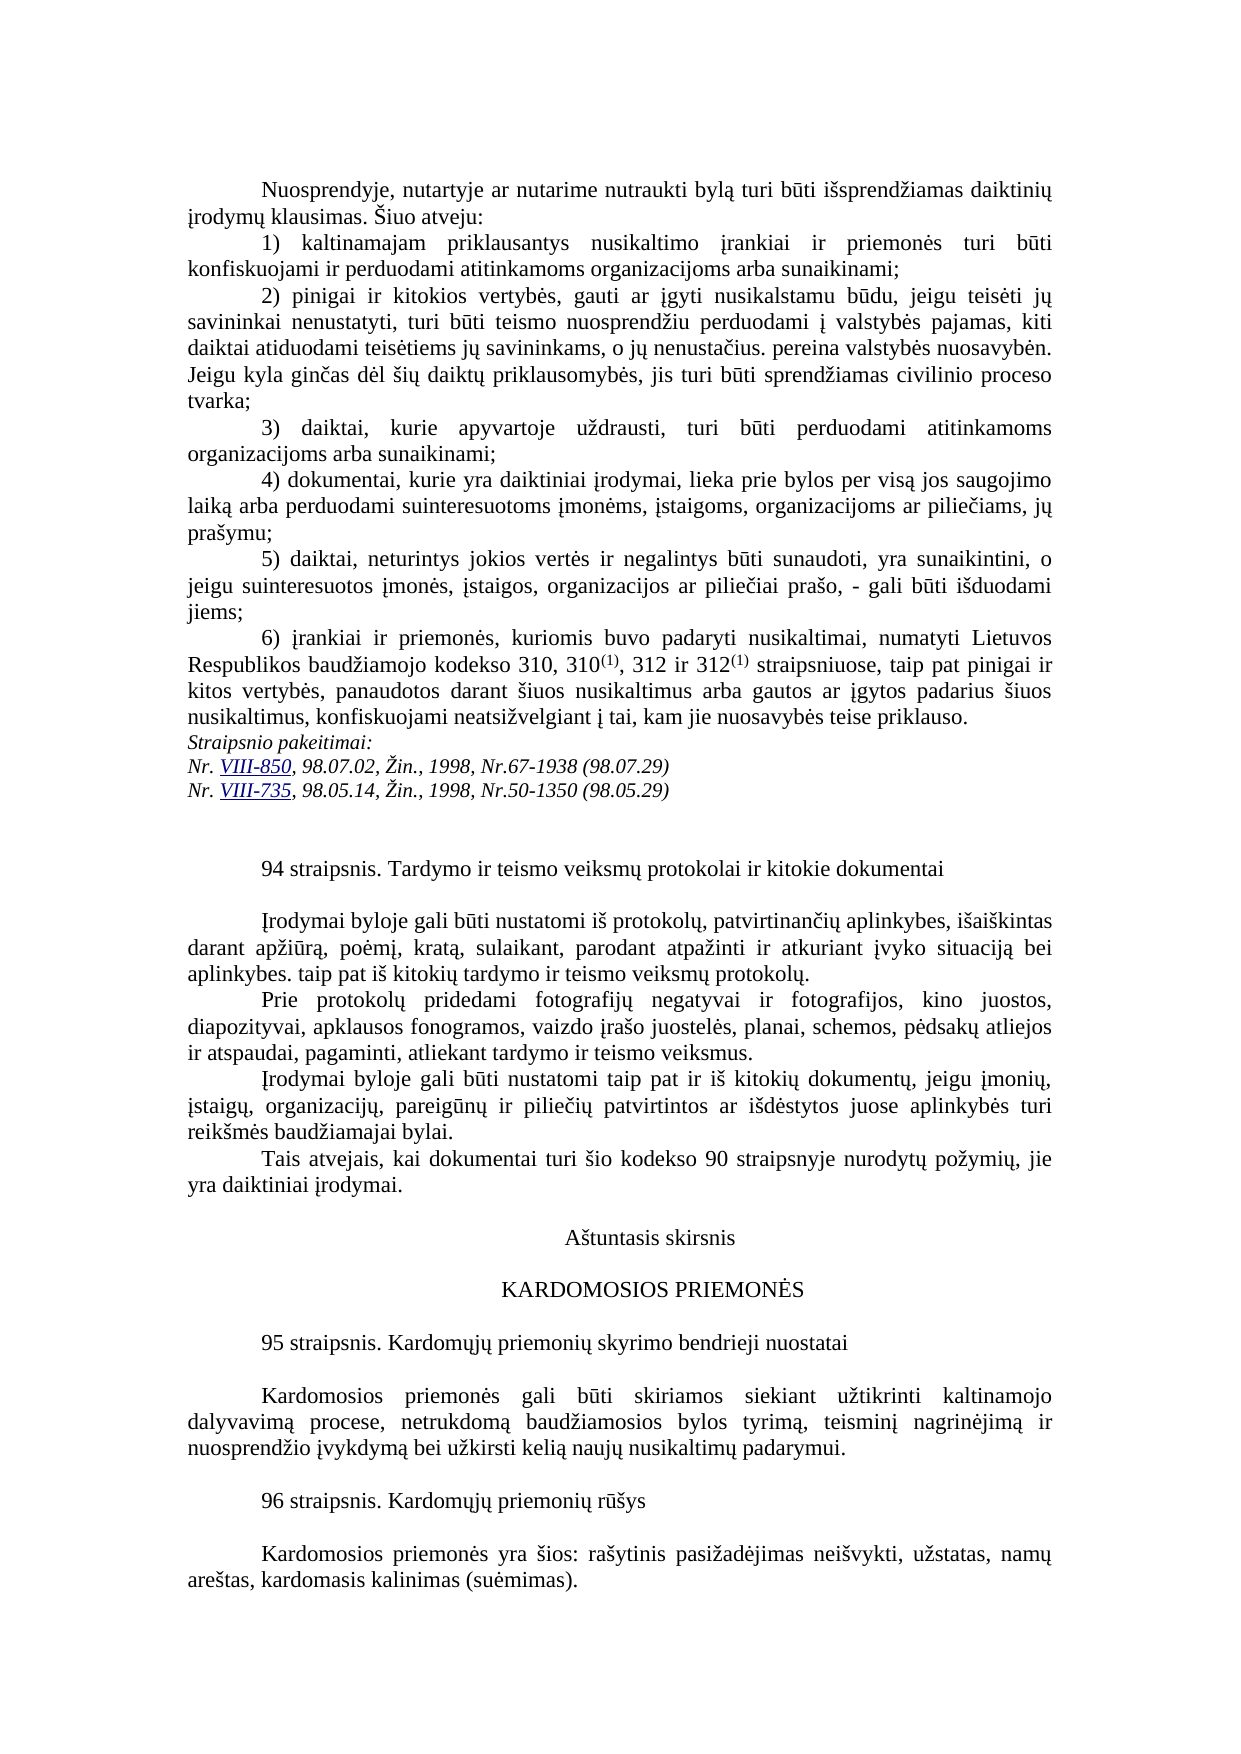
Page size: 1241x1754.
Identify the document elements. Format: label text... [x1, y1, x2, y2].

text Nr. VIII-850, 98.07.02, Žin., 1998, Nr.67-1938 (98.07.29) [187, 754, 1053, 778]
text 95 straipsnis. Kardomųjų priemonių skyrimo bendrieji nuostatai [187, 1329, 1053, 1355]
text Prie protokolų pridedami fotografijų negatyvai ir fotografijos, kino juostos, diapozityvai, apklausos fonogramos, vaizdo įrašo juostelės, planai, schemos, pėdsakų atliejos ir atspaudai, pagaminti, atliekant tardymo ir teismo veiksmus. [187, 986, 1053, 1066]
text 96 straipsnis. Kardomųjų priemonių rūšys [187, 1487, 1053, 1513]
text 5) daiktai, neturintys jokios vertės ir negalintys būti sunaudoti, yra sunaikintini, o jeigu suinteresuotos įmonės, įstaigos, organizacijos ar piliečiai prašo, - gali būti išduodami jiems; [187, 545, 1053, 624]
text 3) daiktai, kurie apyvartoje uždrausti, turi būti perduodami atitinkamoms organizacijoms arba sunaikinami; [187, 413, 1053, 466]
text 6) įrankiai ir priemonės, kuriomis buvo padaryti nusikaltimai, numatyti Lietuvos Respublikos baudžiamojo kodekso 310, 310(1), 312 ir 312(1) straipsniuose, taip pat pinigai ir kitos vertybės, panaudotos darant šiuos nusikaltimus arba gautos ar įgytos padarius šiuos nusikaltimus, konfiskuojami neatsižvelgiant į tai, kam jie nuosavybės teise priklauso. [187, 624, 1053, 730]
text Įrodymai byloje gali būti nustatomi taip pat ir iš kitokių dokumentų, jeigu įmonių, įstaigų, organizacijų, pareigūnų ir piliečių patvirtintos ar išdėstytos juose aplinkybės turi reikšmės baudžiamajai bylai. [187, 1066, 1053, 1144]
text Kardomosios priemonės yra šios: rašytinis pasižadėjimas neišvykti, užstatas, namų areštas, kardomasis kalinimas (suėmimas). [187, 1540, 1053, 1593]
text Kardomosios priemonės gali būti skiriamos siekiant užtikrinti kaltinamojo dalyvavimą procese, netrukdomą baudžiamosios bylos tyrimą, teisminį nagrinėjimą ir nuosprendžio įvykdymą bei užkirsti kelią naujų nusikaltimų padarymui. [187, 1382, 1053, 1461]
text Tais atvejais, kai dokumentai turi šio kodekso 90 straipsnyje nurodytų požymių, jie yra daiktiniai įrodymai. [187, 1144, 1053, 1197]
text 94 straipsnis. Tardymo ir teismo veiksmų protokolai ir kitokie dokumentai [187, 855, 1053, 881]
text Nuosprendyje, nutartyje ar nutarime nutraukti bylą turi būti išsprendžiamas daiktinių įrodymų klausimas. Šiuo atveju: [187, 176, 1053, 229]
text Straipsnio pakeitimai: [187, 730, 1053, 754]
text 1) kaltinamajam priklausantys nusikaltimo įrankiai ir priemonės turi būti konfiskuojami ir perduodami atitinkamoms organizacijoms arba sunaikinami; [187, 229, 1053, 282]
text KARDOMOSIOS PRIEMONĖS [187, 1276, 1053, 1303]
text 2) pinigai ir kitokios vertybės, gauti ar įgyti nusikalstamu būdu, jeigu teisėti jų savininkai nenustatyti, turi būti teismo nuosprendžiu perduodami į valstybės pajamas, kiti daiktai atiduodami teisėtiems jų savininkams, o jų nenustačius. pereina valstybės nuosavybėn. Jeigu kyla ginčas dėl šių daiktų priklausomybės, jis turi būti sprendžiamas civilinio proceso tvarka; [187, 282, 1053, 413]
text 4) dokumentai, kurie yra daiktiniai įrodymai, lieka prie bylos per visą jos saugojimo laiką arba perduodami suinteresuotoms įmonėms, įstaigoms, organizacijoms ar piliečiams, jų prašymu; [187, 466, 1053, 545]
text Įrodymai byloje gali būti nustatomi iš protokolų, patvirtinančių aplinkybes, išaiškintas darant apžiūrą, poėmį, kratą, sulaikant, parodant atpažinti ir atkuriant įvyko situaciją bei aplinkybes. taip pat iš kitokių tardymo ir teismo veiksmų protokolų. [187, 907, 1053, 986]
text Aštuntasis skirsnis [187, 1224, 1053, 1250]
text Nr. VIII-735, 98.05.14, Žin., 1998, Nr.50-1350 (98.05.29) [187, 778, 1053, 802]
